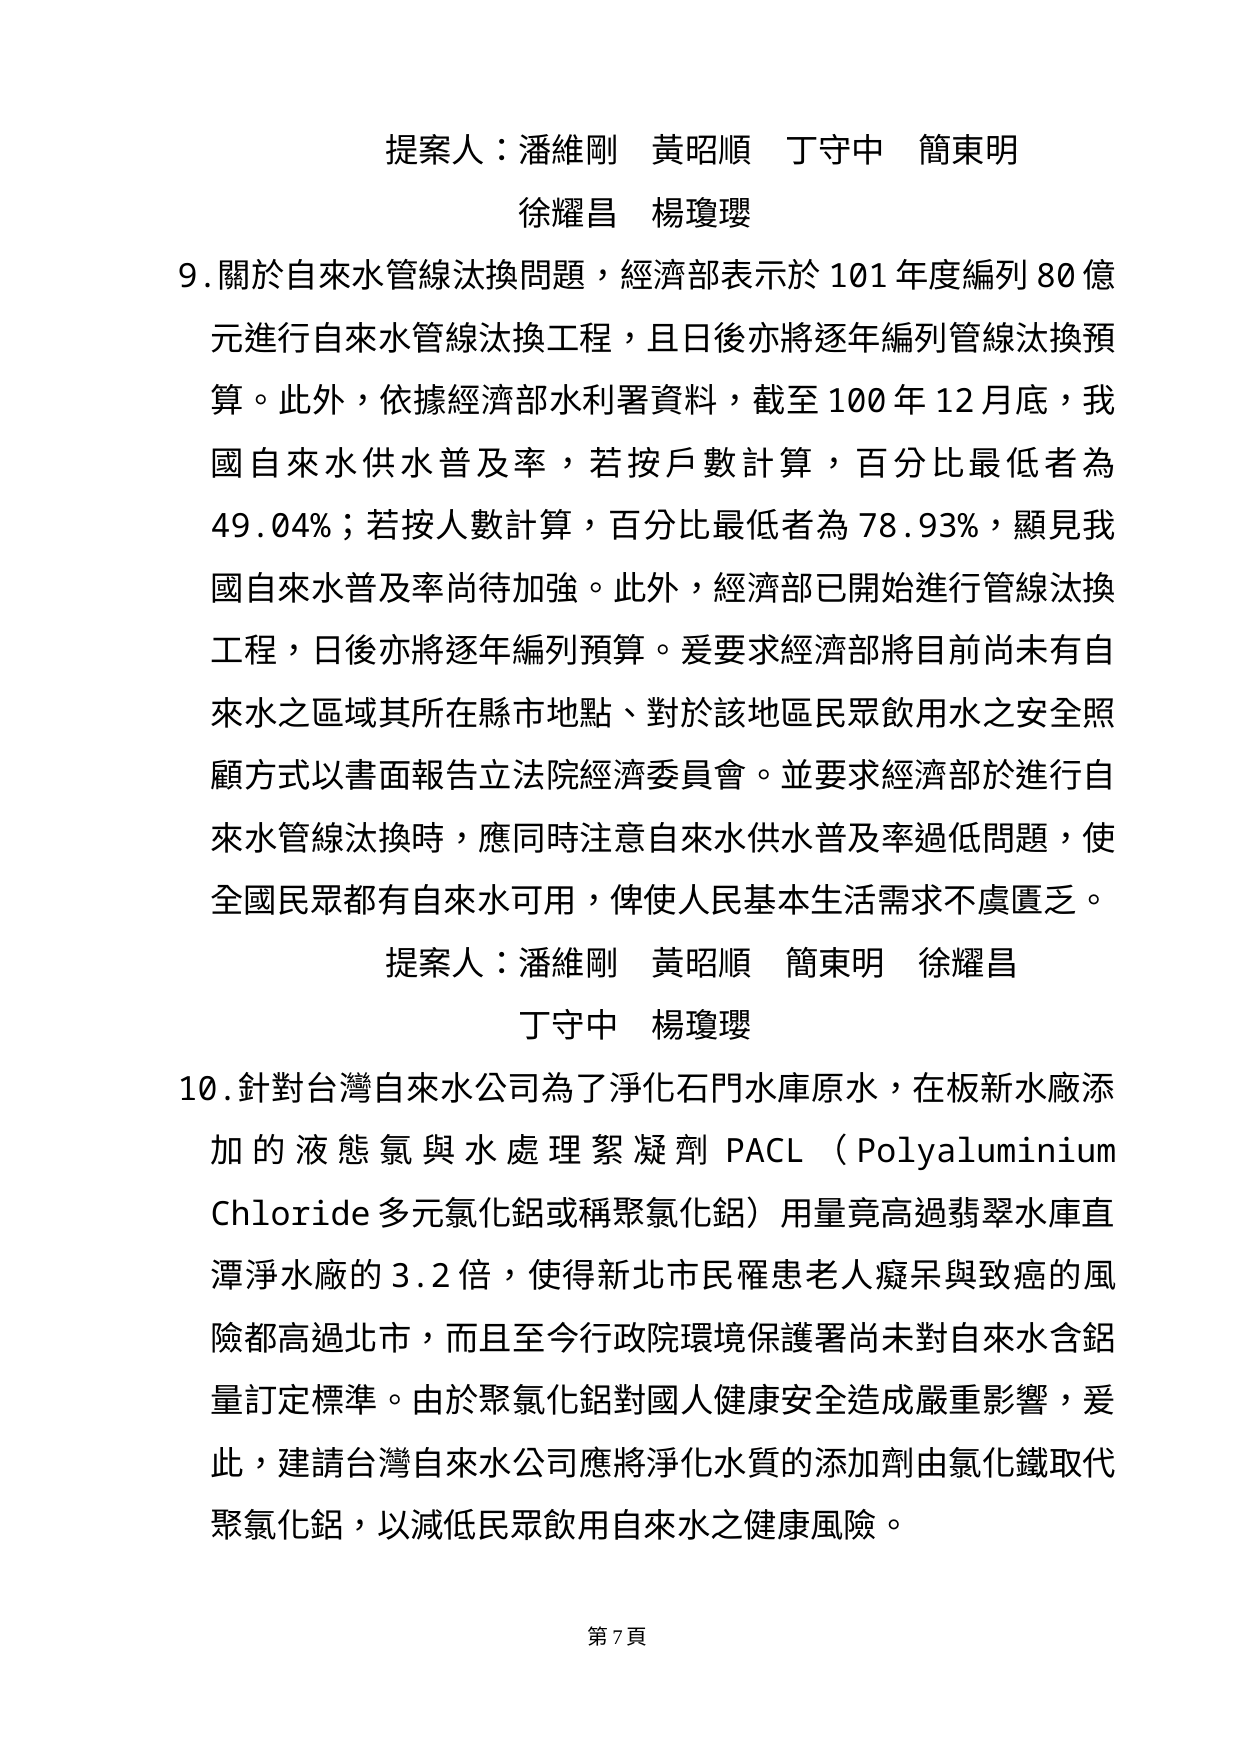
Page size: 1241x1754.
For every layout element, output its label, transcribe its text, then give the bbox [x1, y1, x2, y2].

text 提案人：潘維剛 黃昭順 丁守中 簡東明 徐耀昌 楊瓊瓔 [385, 106, 1049, 231]
text 提案人：潘維剛 黃昭順 簡東明 徐耀昌 丁守中 楊瓊瓔 [385, 919, 1049, 1044]
text 10.針對台灣自來水公司為了淨化石門水庫原水，在板新水廠添加的液態氯與水處理絮凝劑PACL（Polyaluminium Chloride多元氯化鋁或稱聚氯化鋁）用量竟高過翡翠水庫直潭淨水廠的3.2倍，使得新北市民罹患老人癡呆與致癌的風險都高過北市，而且至今行政院環境保護署尚未對自來水含鋁量訂定標準。由於聚氯化鋁對國人健康安全造成嚴重影響，爰此，建請台灣自來水公司應將淨化水質的添加劑由氯化鐵取代聚氯化鋁，以減低民眾飲用自來水之健康風險。 [177, 1044, 1116, 1544]
text 9.關於自來水管線汰換問題，經濟部表示於101年度編列80億元進行自來水管線汰換工程，且日後亦將逐年編列管線汰換預算。此外，依據經濟部水利署資料，截至100年12月底，我國自來水供水普及率，若按戶數計算，百分比最低者為49.04%；若按人數計算，百分比最低者為78.93%，顯見我國自來水普及率尚待加強。此外，經濟部已開始進行管線汰換工程，日後亦將逐年編列預算。爰要求經濟部將目前尚未有自來水之區域其所在縣市地點、對於該地區民眾飲用水之安全照顧方式以書面報告立法院經濟委員會。並要求經濟部於進行自來水管線汰換時，應同時注意自來水供水普及率過低問題，使全國民眾都有自來水可用，俾使人民基本生活需求不虞匱乏。 [177, 231, 1116, 919]
